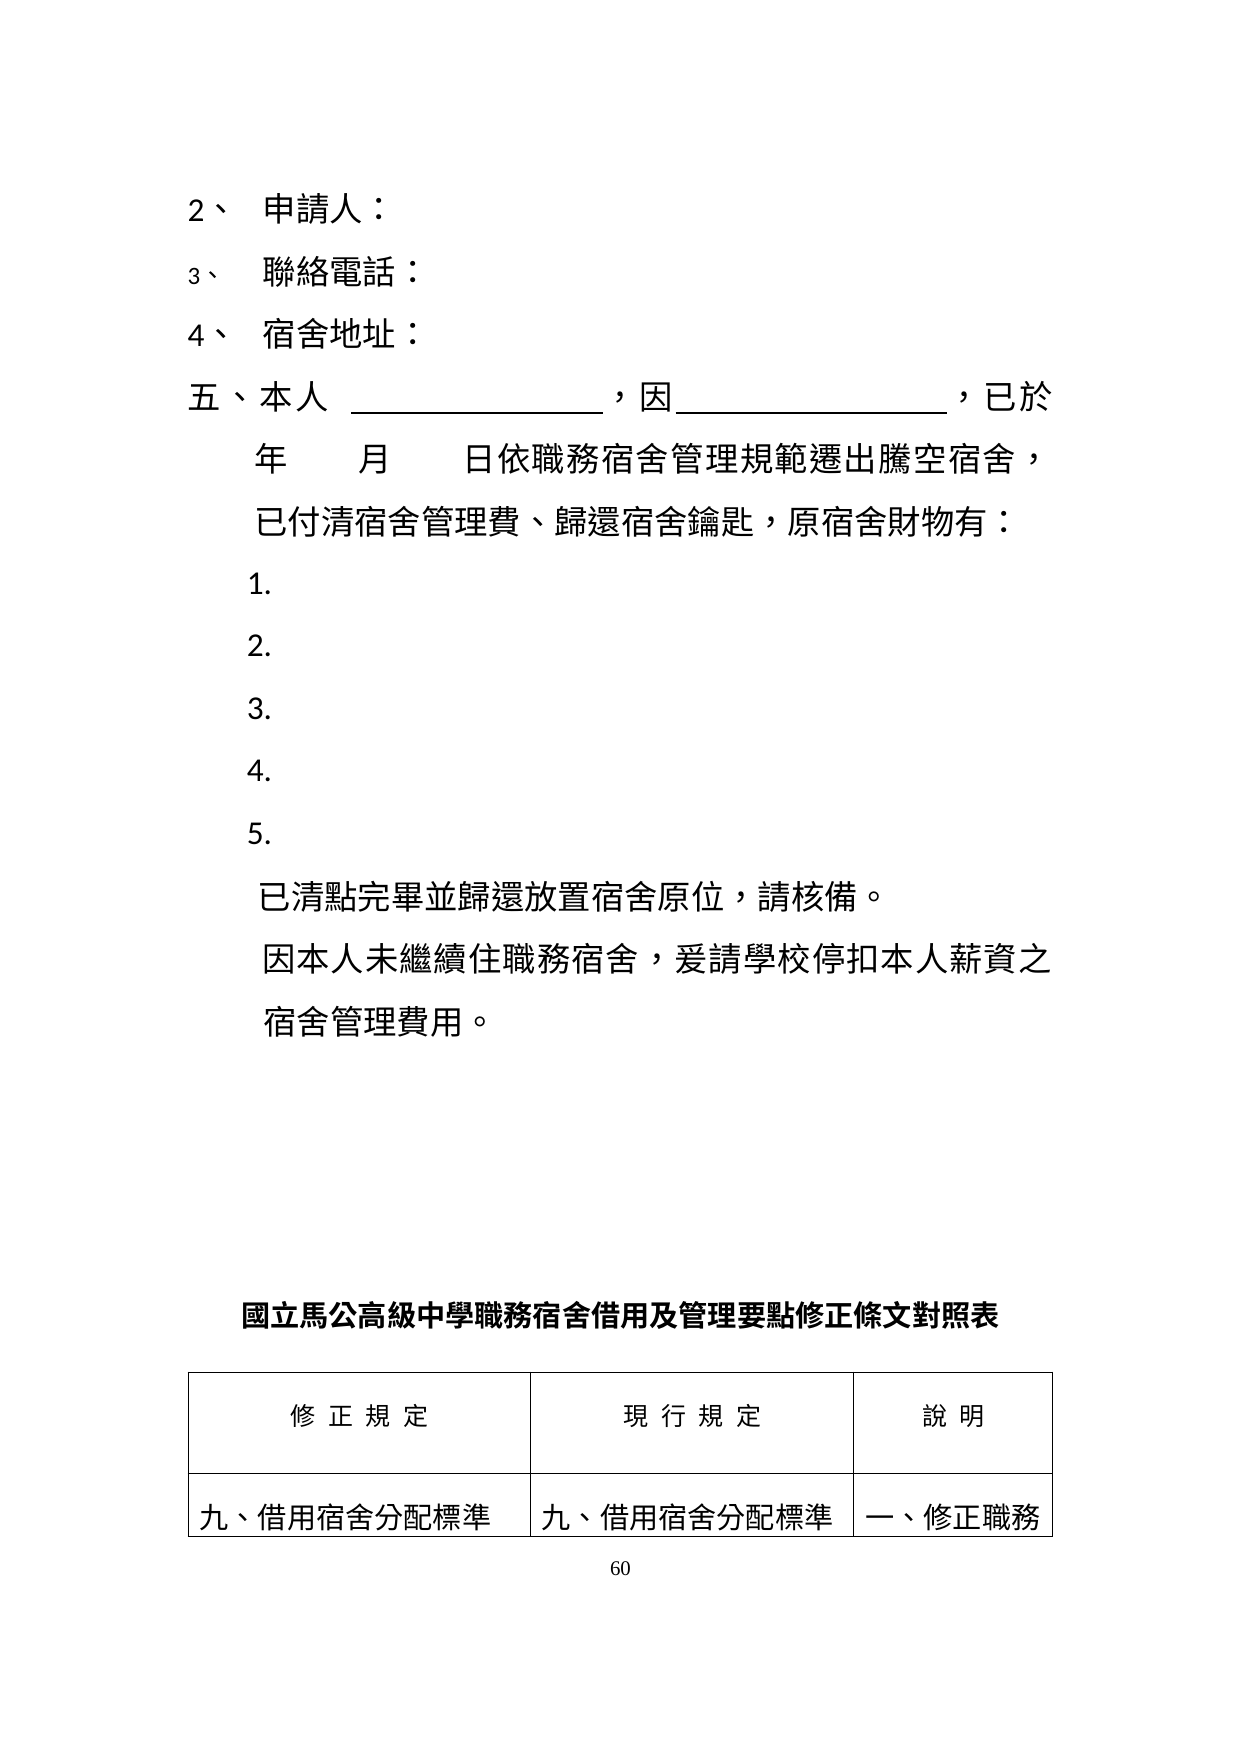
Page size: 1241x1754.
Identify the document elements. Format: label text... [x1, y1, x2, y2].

table_cell 九、借用宿舍分配標準 [189, 1474, 530, 1536]
text 國立馬公高級中學職務宿舍借用及管理要點修正條文對照表 [187, 1272, 1053, 1334]
text 2. [187, 603, 1053, 665]
text 五、本人 ，因 ，已於 年 月 日依職務宿舍管理規範遷出騰空宿舍，已付清宿舍管理費、歸還宿舍鑰匙，原宿舍財物有： [187, 353, 1053, 540]
table_header 說 明 [854, 1373, 1052, 1473]
text 1. [187, 540, 1053, 603]
table_cell 一、修正職務 [854, 1474, 1052, 1536]
text 3. [187, 665, 1053, 728]
list 宿舍地址： [187, 290, 1053, 353]
table_cell 九、借用宿舍分配標準 [531, 1474, 853, 1536]
text 4. [187, 728, 1053, 790]
text 因本人未繼續住職務宿舍，爰請學校停扣本人薪資之宿舍管理費用。 [262, 915, 1053, 1040]
text 5. [187, 790, 1053, 853]
table_header 修 正 規 定 [189, 1373, 530, 1473]
list 聯絡電話： [187, 228, 1053, 290]
table_header 現 行 規 定 [531, 1373, 853, 1473]
text 已清點完畢並歸還放置宿舍原位，請核備。 [187, 853, 1053, 915]
list 申請人： [187, 165, 1053, 228]
